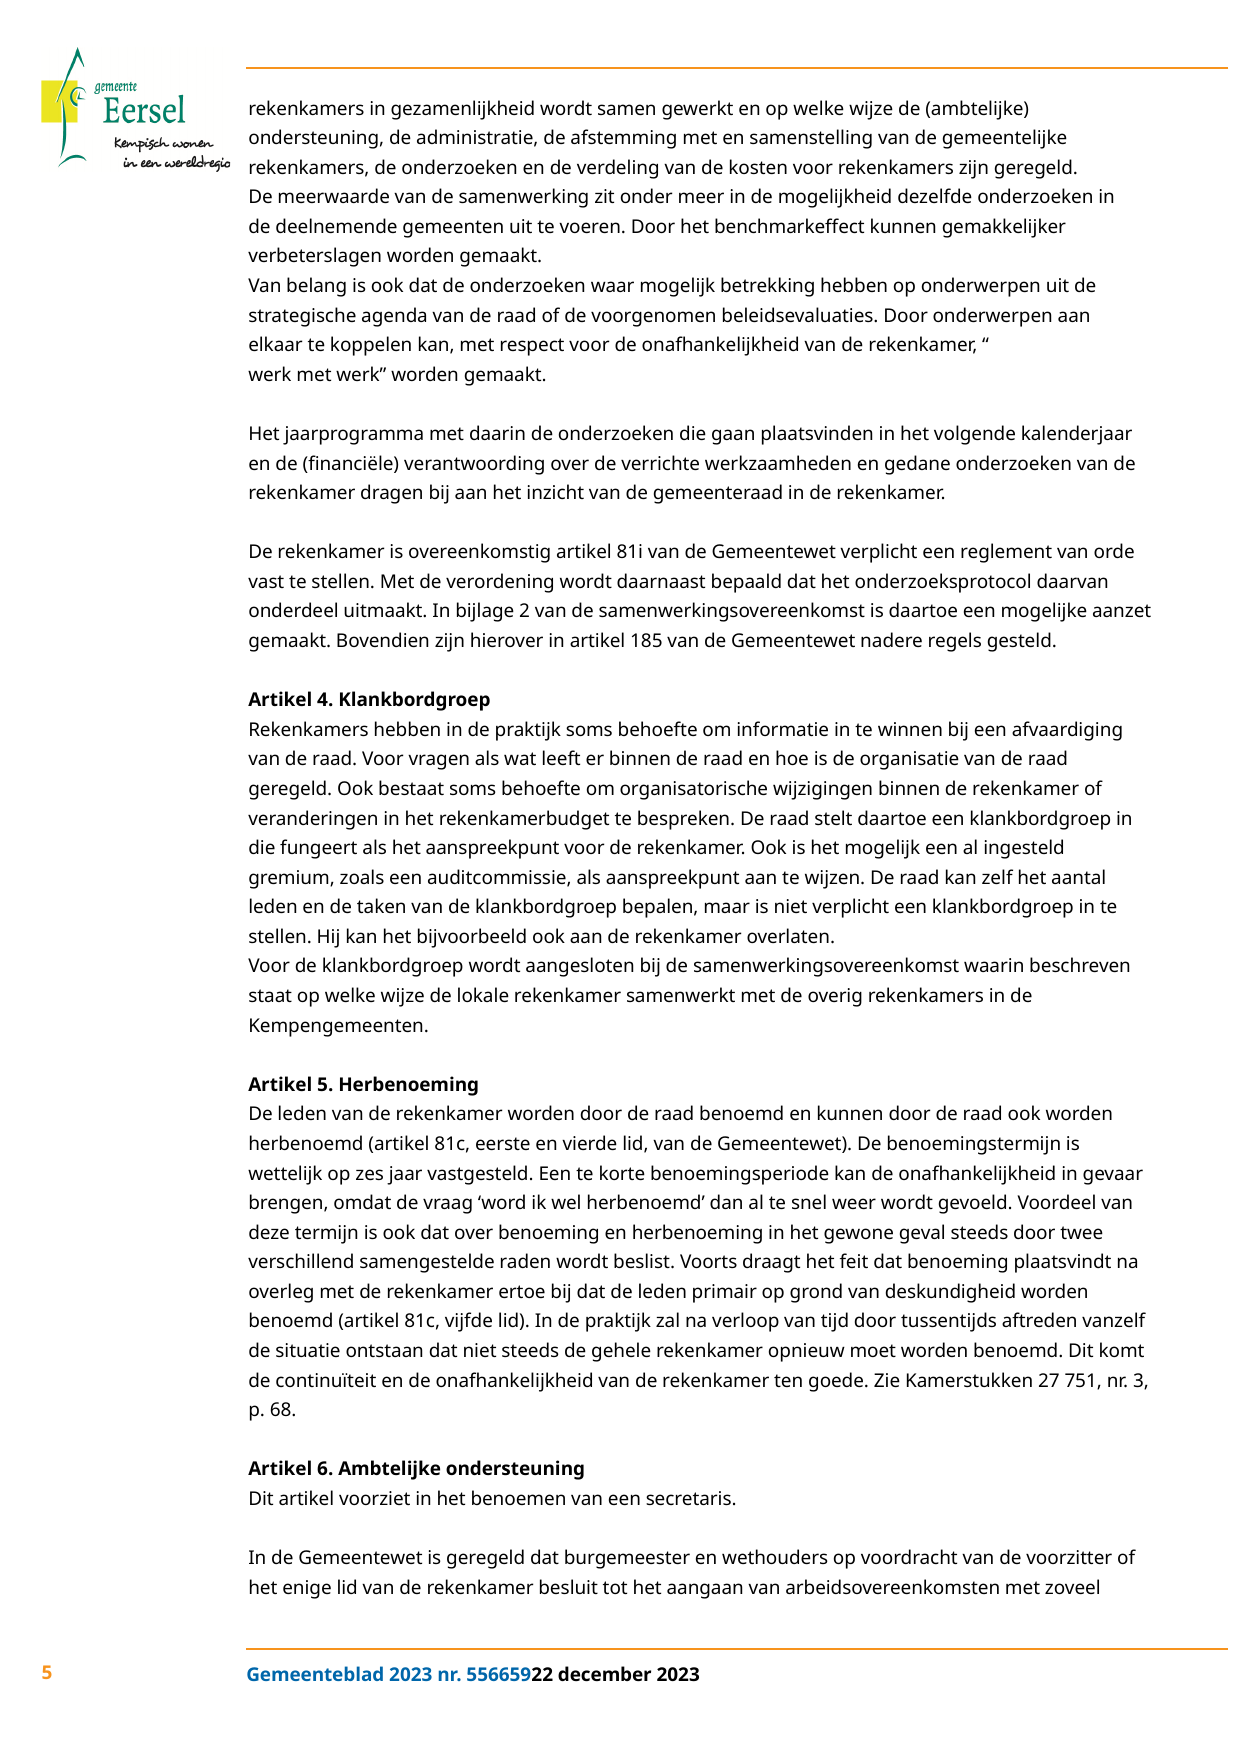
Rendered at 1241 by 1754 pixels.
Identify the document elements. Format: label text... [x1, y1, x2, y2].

text Artikel 6. Ambtelijke ondersteuning [248, 1456, 1152, 1481]
text de deelnemende gemeenten uit te voeren. Door het benchmarkeffect kunnen gemakkelijker [248, 213, 1152, 239]
text Dit artikel voorziet in het benoemen van een secretaris. [248, 1485, 1152, 1511]
text strategische agenda van de raad of de voorgenomen beleidsevaluaties. Door onderwerpen aan [248, 302, 1152, 328]
text Voor de klankbordgroep wordt aangesloten bij de samenwerkingsovereenkomst waarin beschreven staat op welke wijze de lokale rekenkamer samenwerkt met de overig rekenkamers in de Kempengemeenten. [248, 953, 1152, 1038]
text Het jaarprogramma met daarin de onderzoeken die gaan plaatsvinden in het volgende kalenderjaar en de (financiële) verantwoording over de verrichte werkzaamheden en gedane onderzoeken van de rekenkamer dragen bij aan het inzicht van de gemeenteraad in de rekenkamer. [248, 420, 1152, 505]
text verbeterslagen worden gemaakt. [248, 243, 1152, 268]
text Van belang is ook dat de onderzoeken waar mogelijk betrekking hebben op onderwerpen uit de [248, 272, 1152, 298]
text De leden van de rekenkamer worden door de raad benoemd en kunnen door de raad ook worden herbenoemd (artikel 81c, eerste en vierde lid, van de Gemeentewet). De benoemingstermijn is wettelijk op zes jaar vastgesteld. Een te korte benoemingsperiode kan de onafhankelijkheid in gevaar brengen, omdat de vraag ‘word ik wel herbenoemd’ dan al te snel weer wordt gevoeld. Voordeel van deze termijn is ook dat over benoeming en herbenoeming in het gewone geval steeds door twee verschillend samengestelde raden wordt beslist. Voorts draagt het feit dat benoeming plaatsvindt na overleg met de rekenkamer ertoe bij dat de leden primair op grond van deskundigheid worden benoemd (artikel 81c, vijfde lid). In de praktijk zal na verloop van tijd door tussentijds aftreden vanzelf de situatie ontstaan dat niet steeds de gehele rekenkamer opnieuw moet worden benoemd. Dit komt de continuïteit en de onafhankelijkheid van de rekenkamer ten goede. Zie Kamerstukken 27 751, nr. 3, p. 68. [248, 1101, 1152, 1422]
text elkaar te koppelen kan, met respect voor de onafhankelijkheid van de rekenkamer, “ [248, 331, 1152, 357]
text De rekenkamer is overeenkomstig artikel 81i van de Gemeentewet verplicht een reglement van orde vast te stellen. Met de verordening wordt daarnaast bepaald dat het onderzoeksprotocol daarvan onderdeel uitmaakt. In bijlage 2 van de samenwerkingsovereenkomst is daartoe een mogelijke aanzet gemaakt. Bovendien zijn hierover in artikel 185 van de Gemeentewet nadere regels gesteld. [248, 538, 1152, 653]
text In de Gemeentewet is geregeld dat burgemeester en wethouders op voordracht van de voorzitter of het enige lid van de rekenkamer besluit tot het aangaan van arbeidsovereenkomsten met zoveel [248, 1544, 1152, 1600]
text werk met werk” worden gemaakt. [248, 361, 1152, 387]
picture [41, 47, 231, 172]
text De meerwaarde van de samenwerking zit onder meer in de mogelijkheid dezelfde onderzoeken in [248, 183, 1152, 209]
text rekenkamers in gezamenlijkheid wordt samen gewerkt en op welke wijze de (ambtelijke) ondersteuning, de administratie, de afstemming met en samenstelling van de gemeentelijke rekenkamers, de onderzoeken en de verdeling van de kosten voor rekenkamers zijn geregeld. [248, 95, 1152, 180]
text Artikel 4. Klankbordgroep [248, 686, 1152, 712]
text Rekenkamers hebben in de praktijk soms behoefte om informatie in te winnen bij een afvaardiging van de raad. Voor vragen als wat leeft er binnen de raad en hoe is de organisatie van de raad geregeld. Ook bestaat soms behoefte om organisatorische wijzigingen binnen de rekenkamer of veranderingen in het rekenkamerbudget te bespreken. De raad stelt daartoe een klankbordgroep in die fungeert als het aanspreekpunt voor de rekenkamer. Ook is het mogelijk een al ingesteld gremium, zoals een auditcommissie, als aanspreekpunt aan te wijzen. De raad kan zelf het aantal leden en de taken van de klankbordgroep bepalen, maar is niet verplicht een klankbordgroep in te stellen. Hij kan het bijvoorbeeld ook aan de rekenkamer overlaten. [248, 716, 1152, 949]
text Artikel 5. Herbenoeming [248, 1071, 1152, 1097]
